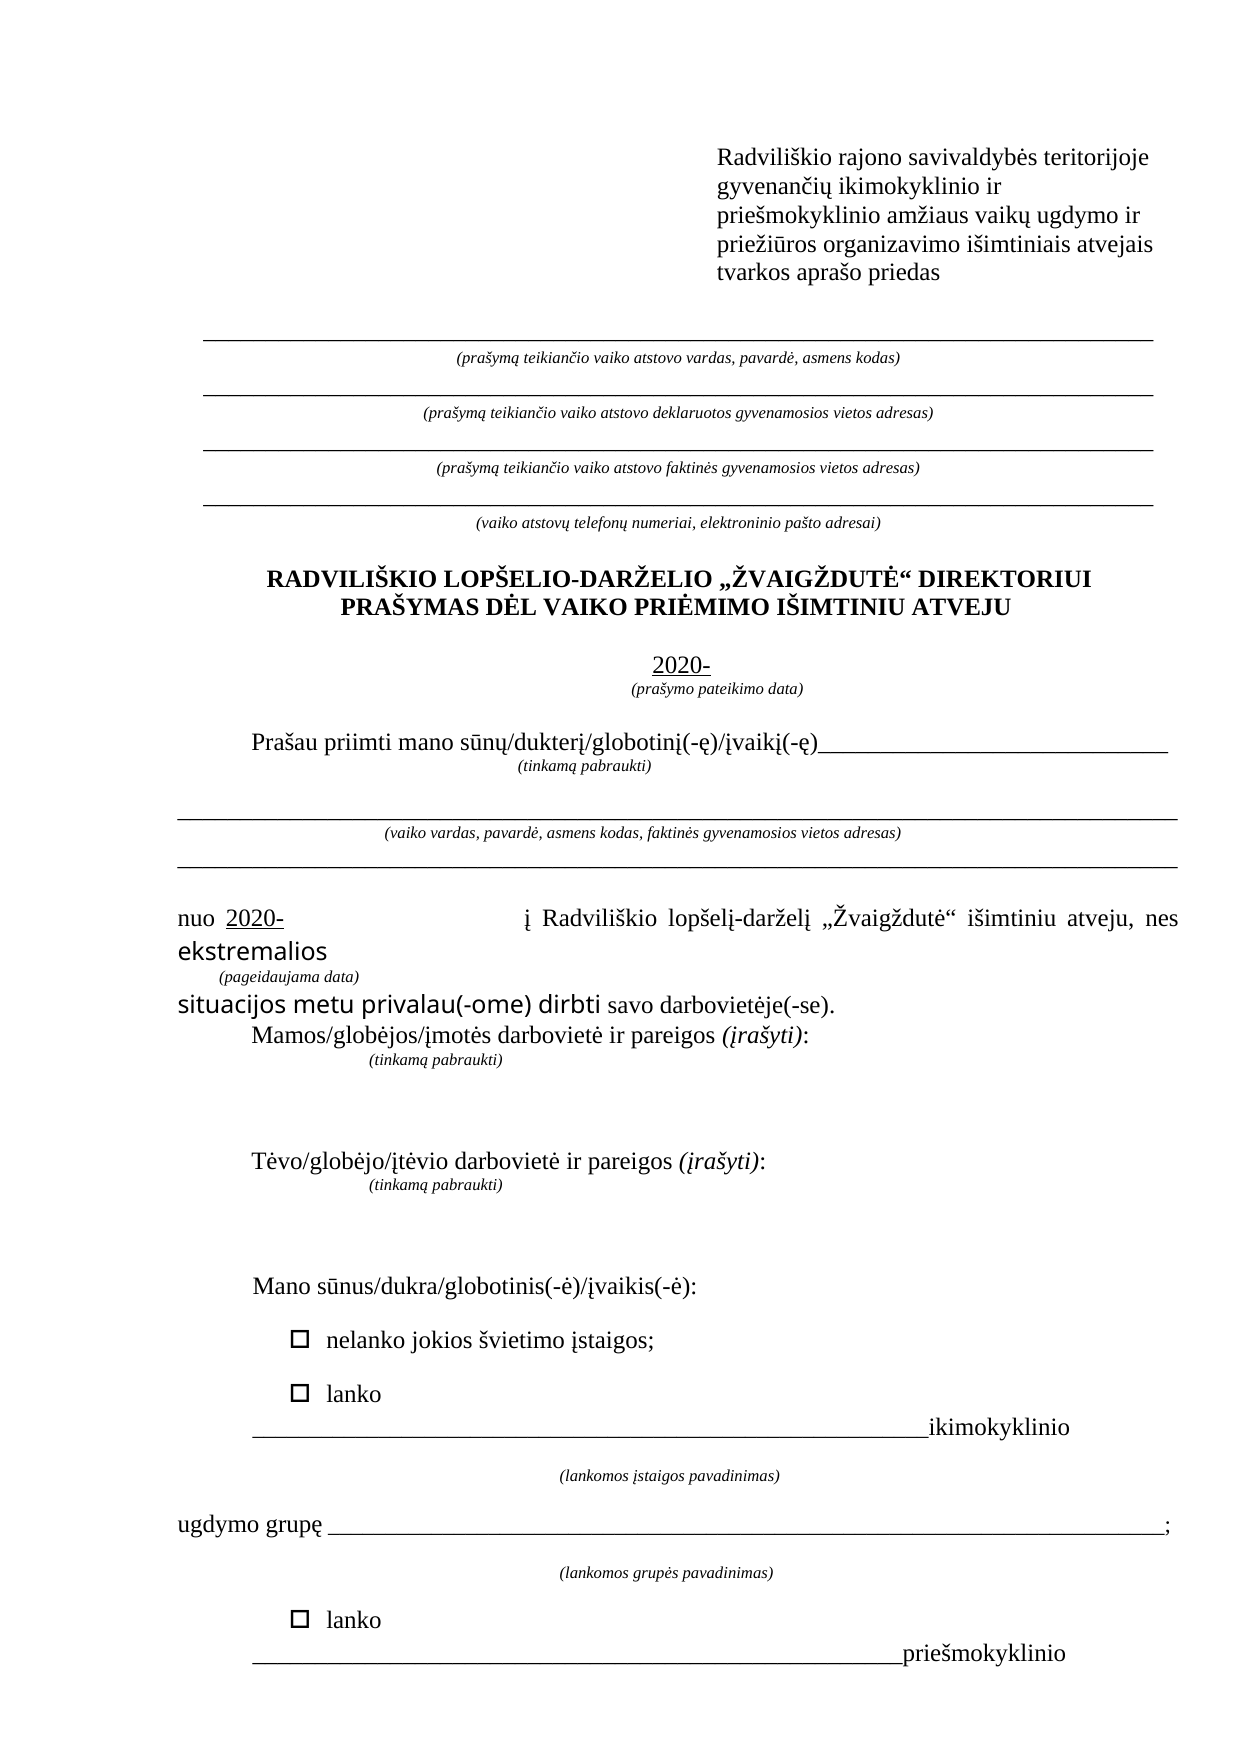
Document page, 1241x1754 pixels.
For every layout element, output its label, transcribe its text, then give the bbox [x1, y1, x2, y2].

text ugdymo grupę _________________________________________________________________________; [177, 1509, 1181, 1537]
text PRAŠYMAS DĖL VAIKO PRIĖMIMO IŠIMTINIU ATVEJU [177, 592, 1181, 621]
text ____________________________________________________________________________ [177, 315, 1181, 344]
text (prašymą teikiančio vaiko atstovo faktinės gyvenamosios vietos adresas) [177, 458, 1181, 477]
text Tėvo/globėjo/įtėvio darbovietė ir pareigos (įrašyti): [177, 1146, 1181, 1175]
text (lankomos grupės pavadinimas) [177, 1563, 1181, 1582]
text Prašau priimti mano sūnų/dukterį/globotinį(-ę)/įvaikį(-ę)____________________________ [177, 727, 1181, 755]
text nuo 2020- į Radviliškio lopšelį-darželį „Žvaigždutė“ išimtiniu atveju, nes ekstremalios [177, 899, 1181, 967]
text RADVILIŠKIO LOPŠELIO-DARŽELIO „ŽVAIGŽDUTĖ“ DIREKTORIUI [177, 564, 1181, 592]
text situacijos metu privalau(-ome) dirbti savo darbovietėje(-se). [177, 986, 1181, 1021]
list nelanko jokios švietimo įstaigos; [215, 1325, 1181, 1354]
text ____________________________________________________________________________ [177, 480, 1181, 509]
text (prašymo pateikimo data) [177, 679, 1181, 698]
text (prašymą teikiančio vaiko atstovo deklaruotos gyvenamosios vietos adresas) [177, 403, 1181, 422]
text (vaiko atstovų telefonų numeriai, elektroninio pašto adresai) [177, 513, 1181, 532]
text (tinkamą pabraukti) [177, 755, 1181, 774]
text ________________________________________________________________________________ [177, 794, 1181, 822]
text ____________________________________________________________________________ [177, 370, 1181, 399]
list lanko ___________________________________________________________ikimokyklinio [215, 1379, 1181, 1441]
text (pageidaujama data) [177, 967, 1181, 986]
text (prašymą teikiančio vaiko atstovo vardas, pavardė, asmens kodas) [177, 348, 1181, 367]
text 2020- [177, 650, 1181, 679]
text (lankomos įstaigos pavadinimas) [251, 1466, 1181, 1485]
text (vaiko vardas, pavardė, asmens kodas, faktinės gyvenamosios vietos adresas) [177, 822, 1181, 842]
text ____________________________________________________________________________ [177, 425, 1181, 454]
list lanko ____________________________________________________priešmokyklinio [215, 1605, 1181, 1667]
table_header Radviliškio rajono savivaldybės teritorijoje gyvenančių ikimokyklinio ir priešmokyklinio amžiaus vaikų ugdymo ir priežiūros organizavimo išimtiniais atvejais tvarkos aprašo priedas [705, 143, 1178, 286]
text (tinkamą pabraukti) [252, 1049, 1181, 1068]
text Mamos/globėjos/įmotės darbovietė ir pareigos (įrašyti): [177, 1021, 1181, 1049]
text (tinkamą pabraukti) [252, 1175, 1181, 1194]
text ________________________________________________________________________________ [177, 842, 1181, 870]
text Mano sūnus/dukra/globotinis(-ė)/įvaikis(-ė): [252, 1271, 1181, 1300]
